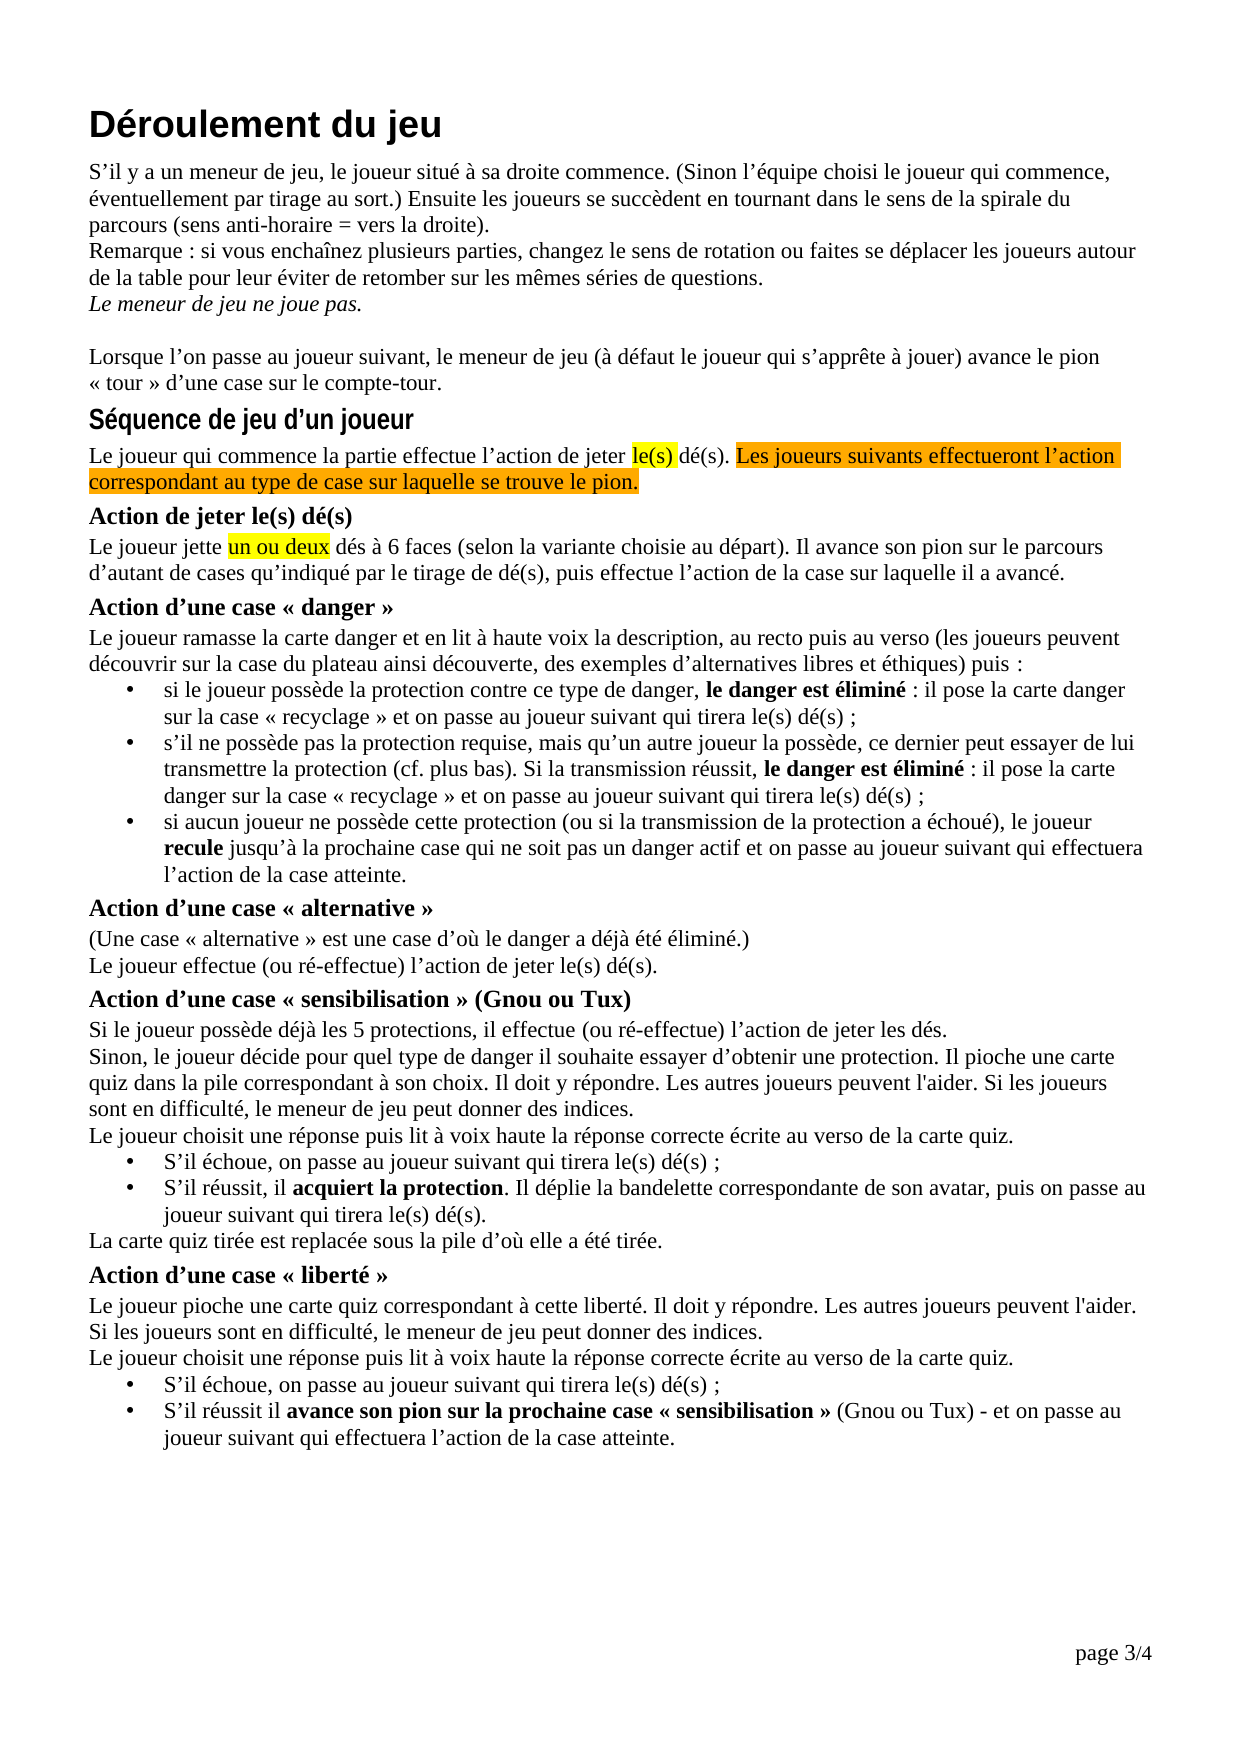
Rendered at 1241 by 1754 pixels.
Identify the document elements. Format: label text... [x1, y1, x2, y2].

list si aucun joueur ne possède cette protection (ou si la transmission de la protection a échoué), le joueur recule jusqu’à la prochaine case qui ne soit pas un danger actif et on passe au joueur suivant qui effectuera l’action de la case atteinte. [126, 808, 1152, 887]
text Le joueur effectue (ou ré-effectue) l’action de jeter le(s) dé(s). [88, 952, 1152, 978]
subtitle Déroulement du jeu [88, 102, 1152, 145]
text Lorsque l’on passe au joueur suivant, le meneur de jeu (à défaut le joueur qui s’apprête à jouer) avance le pion « tour » d’une case sur le compte-tour. [88, 343, 1152, 395]
list S’il réussit, il acquiert la protection. Il déplie la bandelette correspondante de son avatar, puis on passe au joueur suivant qui tirera le(s) dé(s). [126, 1174, 1152, 1227]
text Le meneur de jeu ne joue pas. [88, 290, 1152, 316]
text Le joueur choisit une réponse puis lit à voix haute la réponse correcte écrite au verso de la carte quiz. [88, 1344, 1152, 1371]
text Si le joueur possède déjà les 5 protections, il effectue (ou ré-effectue) l’action de jeter les dés. [88, 1016, 1152, 1043]
text Le joueur pioche une carte quiz correspondant à cette liberté. Il doit y répondre. Les autres joueurs peuvent l'aider. Si les joueurs sont en difficulté, le meneur de jeu peut donner des indices. [88, 1292, 1152, 1344]
list S’il échoue, on passe au joueur suivant qui tirera le(s) dé(s) ; [126, 1148, 1152, 1174]
subtitle Action d’une case « sensibilisation » (Gnou ou Tux) [88, 984, 1152, 1013]
text S’il y a un meneur de jeu, le joueur situé à sa droite commence. (Sinon l’équipe choisi le joueur qui commence, éventuellement par tirage au sort.) Ensuite les joueurs se succèdent en tournant dans le sens de la spirale du parcours (sens anti-horaire = vers la droite). [88, 158, 1152, 237]
subtitle Action d’une case « alternative » [88, 894, 1152, 922]
subtitle Action de jeter le(s) dé(s) [88, 501, 1152, 529]
text Le joueur qui commence la partie effectue l’action de jeter le(s) dé(s). Les joueurs suivants effectueront l’action correspondant au type de case sur laquelle se trouve le pion. [88, 442, 1152, 494]
list S’il réussit il avance son pion sur la prochaine case « sensibilisation » (Gnou ou Tux) - et on passe au joueur suivant qui effectuera l’action de la case atteinte. [126, 1397, 1152, 1450]
text Sinon, le joueur décide pour quel type de danger il souhaite essayer d’obtenir une protection. Il pioche une carte quiz dans la pile correspondant à son choix. Il doit y répondre. Les autres joueurs peuvent l'aider. Si les joueurs sont en difficulté, le meneur de jeu peut donner des indices. [88, 1043, 1152, 1122]
text Le joueur jette un ou deux dés à 6 faces (selon la variante choisie au départ). Il avance son pion sur le parcours d’autant de cases qu’indiqué par le tirage de dé(s), puis effectue l’action de la case sur laquelle il a avancé. [88, 533, 1152, 585]
text (Une case « alternative » est une case d’où le danger a déjà été éliminé.) [88, 925, 1152, 952]
list s’il ne possède pas la protection requise, mais qu’un autre joueur la possède, ce dernier peut essayer de lui transmettre la protection (cf. plus bas). Si la transmission réussit, le danger est éliminé : il pose la carte danger sur la case « recyclage » et on passe au joueur suivant qui tirera le(s) dé(s) ; [126, 729, 1152, 808]
subtitle Action d’une case « danger » [88, 592, 1152, 620]
list si le joueur possède la protection contre ce type de danger, le danger est éliminé : il pose la carte danger sur la case « recyclage » et on passe au joueur suivant qui tirera le(s) dé(s) ; [126, 676, 1152, 729]
text Le joueur choisit une réponse puis lit à voix haute la réponse correcte écrite au verso de la carte quiz. [88, 1122, 1152, 1148]
list S’il échoue, on passe au joueur suivant qui tirera le(s) dé(s) ; [126, 1371, 1152, 1397]
text La carte quiz tirée est replacée sous la pile d’où elle a été tirée. [88, 1227, 1152, 1253]
text Remarque : si vous enchaînez plusieurs parties, changez le sens de rotation ou faites se déplacer les joueurs autour de la table pour leur éviter de retomber sur les mêmes séries de questions. [88, 237, 1152, 290]
subtitle Action d’une case « liberté » [88, 1260, 1152, 1288]
text Le joueur ramasse la carte danger et en lit à haute voix la description, au recto puis au verso (les joueurs peuvent découvrir sur la case du plateau ainsi découverte, des exemples d’alternatives libres et éthiques) puis : [88, 624, 1152, 676]
subtitle Séquence de jeu d’un joueur [88, 402, 1152, 435]
